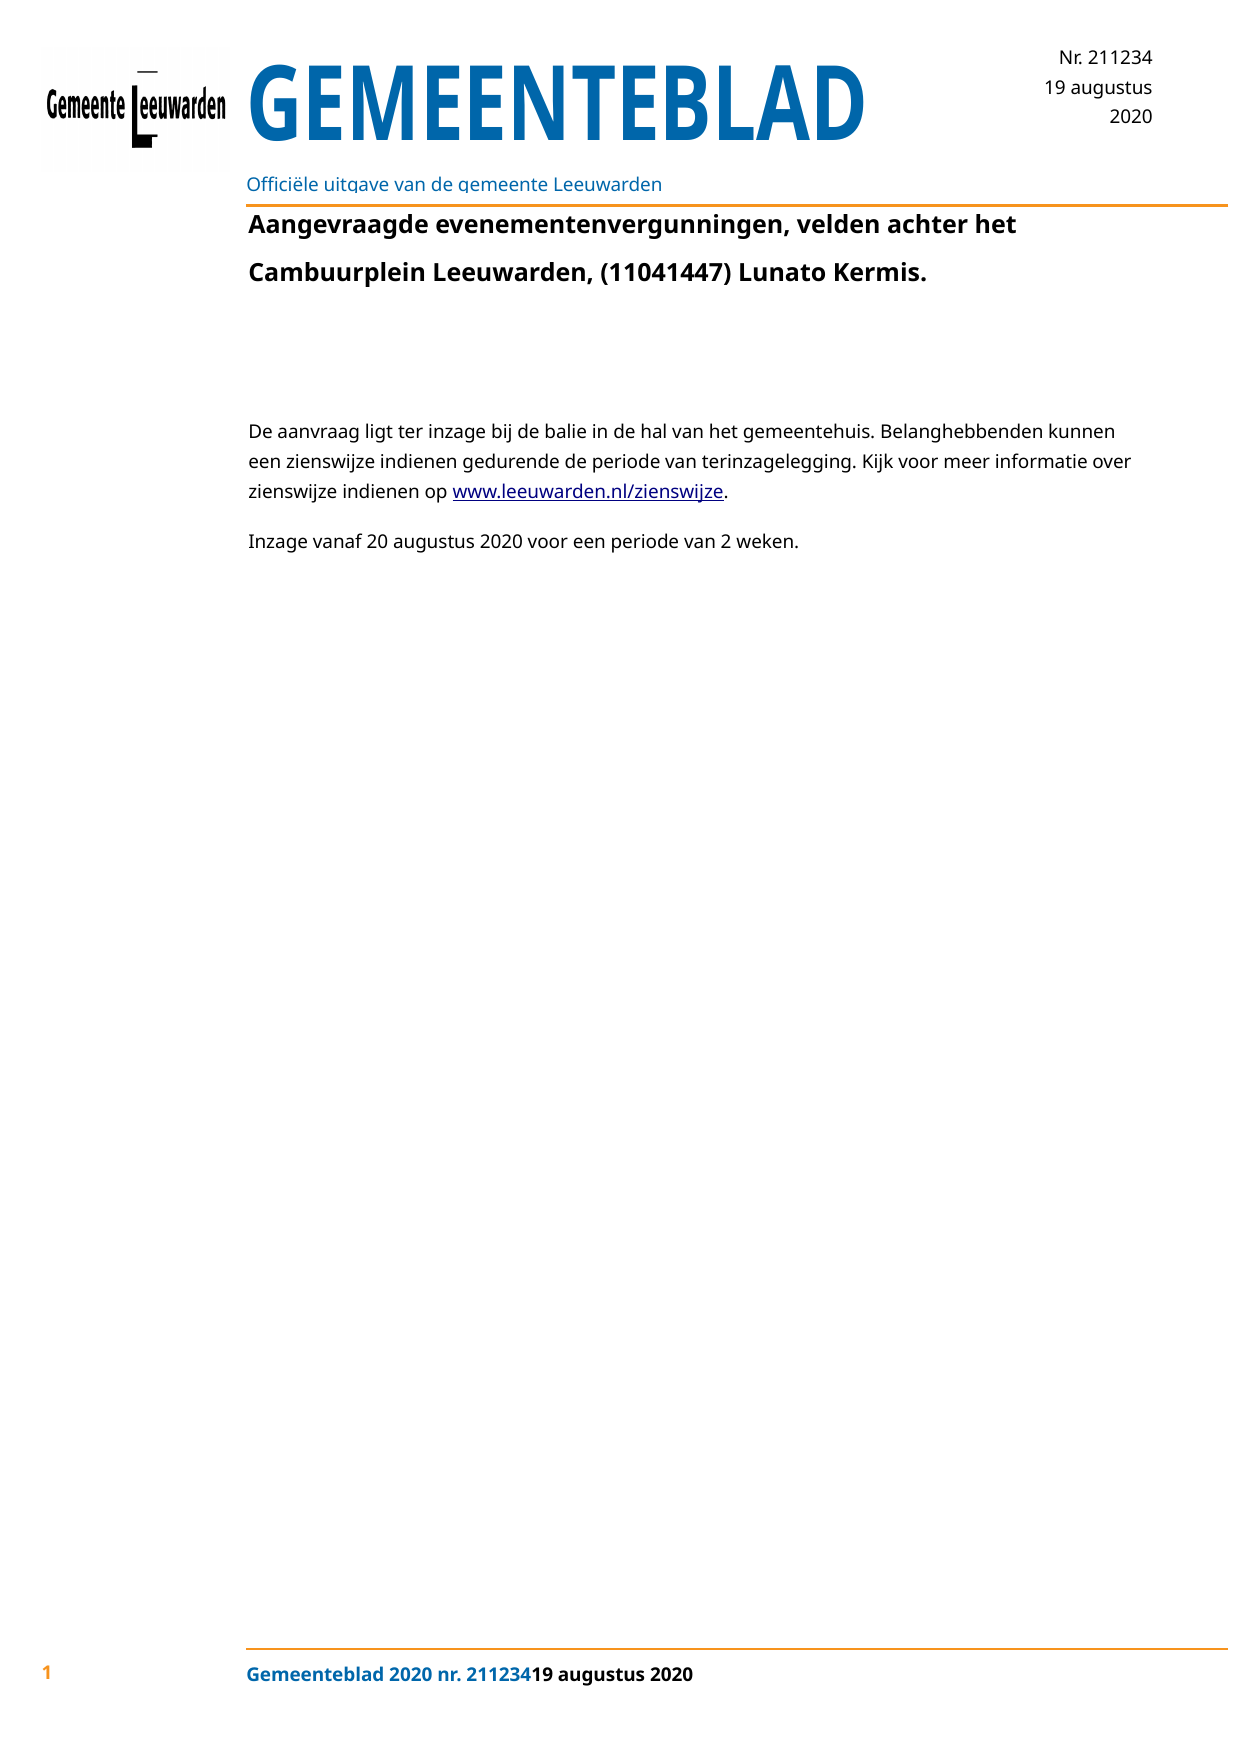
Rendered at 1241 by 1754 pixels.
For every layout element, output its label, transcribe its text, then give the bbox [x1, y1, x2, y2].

picture [41, 47, 231, 172]
text De aanvraag ligt ter inzage bij de balie in de hal van het gemeentehuis. Belanghebbenden kunnen een zienswijze indienen gedurende de periode van terinzagelegging. Kijk voor meer informatie over zienswijze indienen op www.leeuwarden.nl/zienswijze. [248, 419, 1152, 504]
text Aangevraagde evenementenvergunningen, velden achter het Cambuurplein Leeuwarden, (11041447) Lunato Kermis. [248, 207, 1152, 288]
text Inzage vanaf 20 augustus 2020 voor een periode van 2 weken. [248, 528, 1152, 554]
